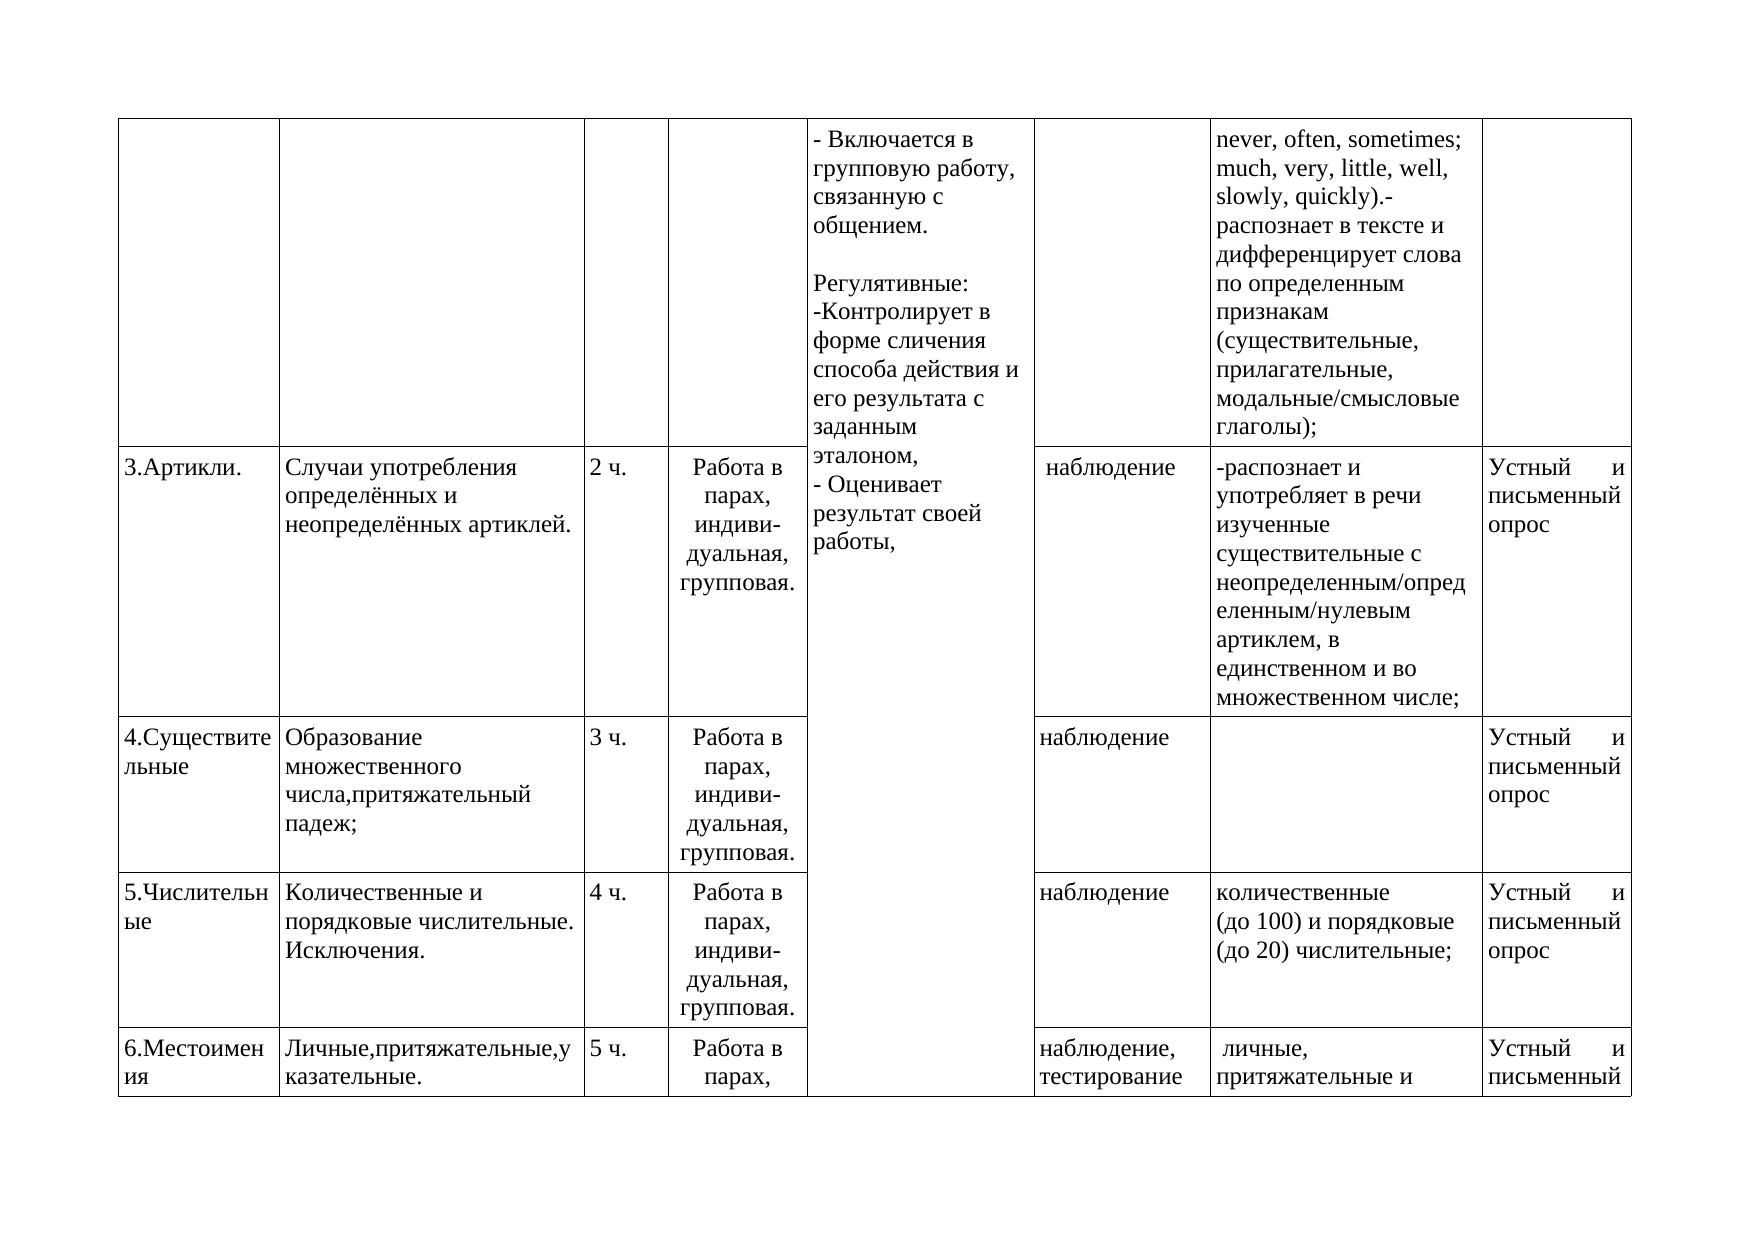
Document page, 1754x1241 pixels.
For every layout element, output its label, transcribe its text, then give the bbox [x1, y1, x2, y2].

table_cell [119, 119, 279, 446]
table_cell наблюдение, тестирование [1035, 1028, 1210, 1096]
table_cell Устный и письменный [1483, 1028, 1631, 1096]
table_cell Работа в парах, индиви- дуальная, групповая. [669, 717, 807, 872]
table_cell 2 ч. [585, 447, 668, 716]
table_cell Работа в парах, [669, 1028, 807, 1096]
table_cell 3.Артикли. [119, 447, 279, 716]
table_cell Устный и письменный опрос [1483, 717, 1631, 872]
table_cell - Включается в групповую работу, связанную с общением. Регулятивные: -Контролирует в форме сличения способа действия и его результата с заданным эталоном, - Оценивает результат своей работы, [808, 119, 1034, 1096]
table_cell [585, 119, 668, 446]
table_cell Работа в парах, индиви- дуальная, групповая. [669, 447, 807, 716]
table_cell Личные,притяжательные,указательные. [280, 1028, 584, 1096]
table_cell never, often, sometimes; much, very, little, well, slowly, quickly).-распознает в тексте и дифференцирует слова по определенным признакам (существительные, прилагательные, модальные/смысловые глаголы); [1211, 119, 1482, 446]
table_cell личные, притяжательные и [1211, 1028, 1482, 1096]
table_cell наблюдение [1035, 873, 1210, 1027]
table_cell Работа в парах, индиви- дуальная, групповая. [669, 873, 807, 1027]
table_cell [669, 119, 807, 446]
table_cell 4 ч. [585, 873, 668, 1027]
table_cell [1483, 119, 1631, 446]
table_cell [1035, 119, 1210, 446]
table_cell Количественные и порядковые числительные. Исключения. [280, 873, 584, 1027]
table_cell -распознает и употребляет в речи изученные существительные с неопределенным/определенным/нулевым артиклем, в единственном и во множественном числе; [1211, 447, 1482, 716]
table_cell Устный и письменный опрос [1483, 447, 1631, 716]
table_cell 3 ч. [585, 717, 668, 872]
table_cell Устный и письменный опрос [1483, 873, 1631, 1027]
table_cell [280, 119, 584, 446]
table_cell [1211, 717, 1482, 872]
table_cell наблюдение [1035, 447, 1210, 716]
table_cell Случаи употребления определённых и неопределённых артиклей. [280, 447, 584, 716]
table_cell наблюдение [1035, 717, 1210, 872]
table_cell 5 ч. [585, 1028, 668, 1096]
table_cell 6.Местоимения [119, 1028, 279, 1096]
table_cell 4.Существительные [119, 717, 279, 872]
table_cell количественные (до 100) и порядковые (до 20) числительные; [1211, 873, 1482, 1027]
table_cell Образование множественного числа,притяжательный падеж; [280, 717, 584, 872]
table_cell 5.Числительные [119, 873, 279, 1027]
